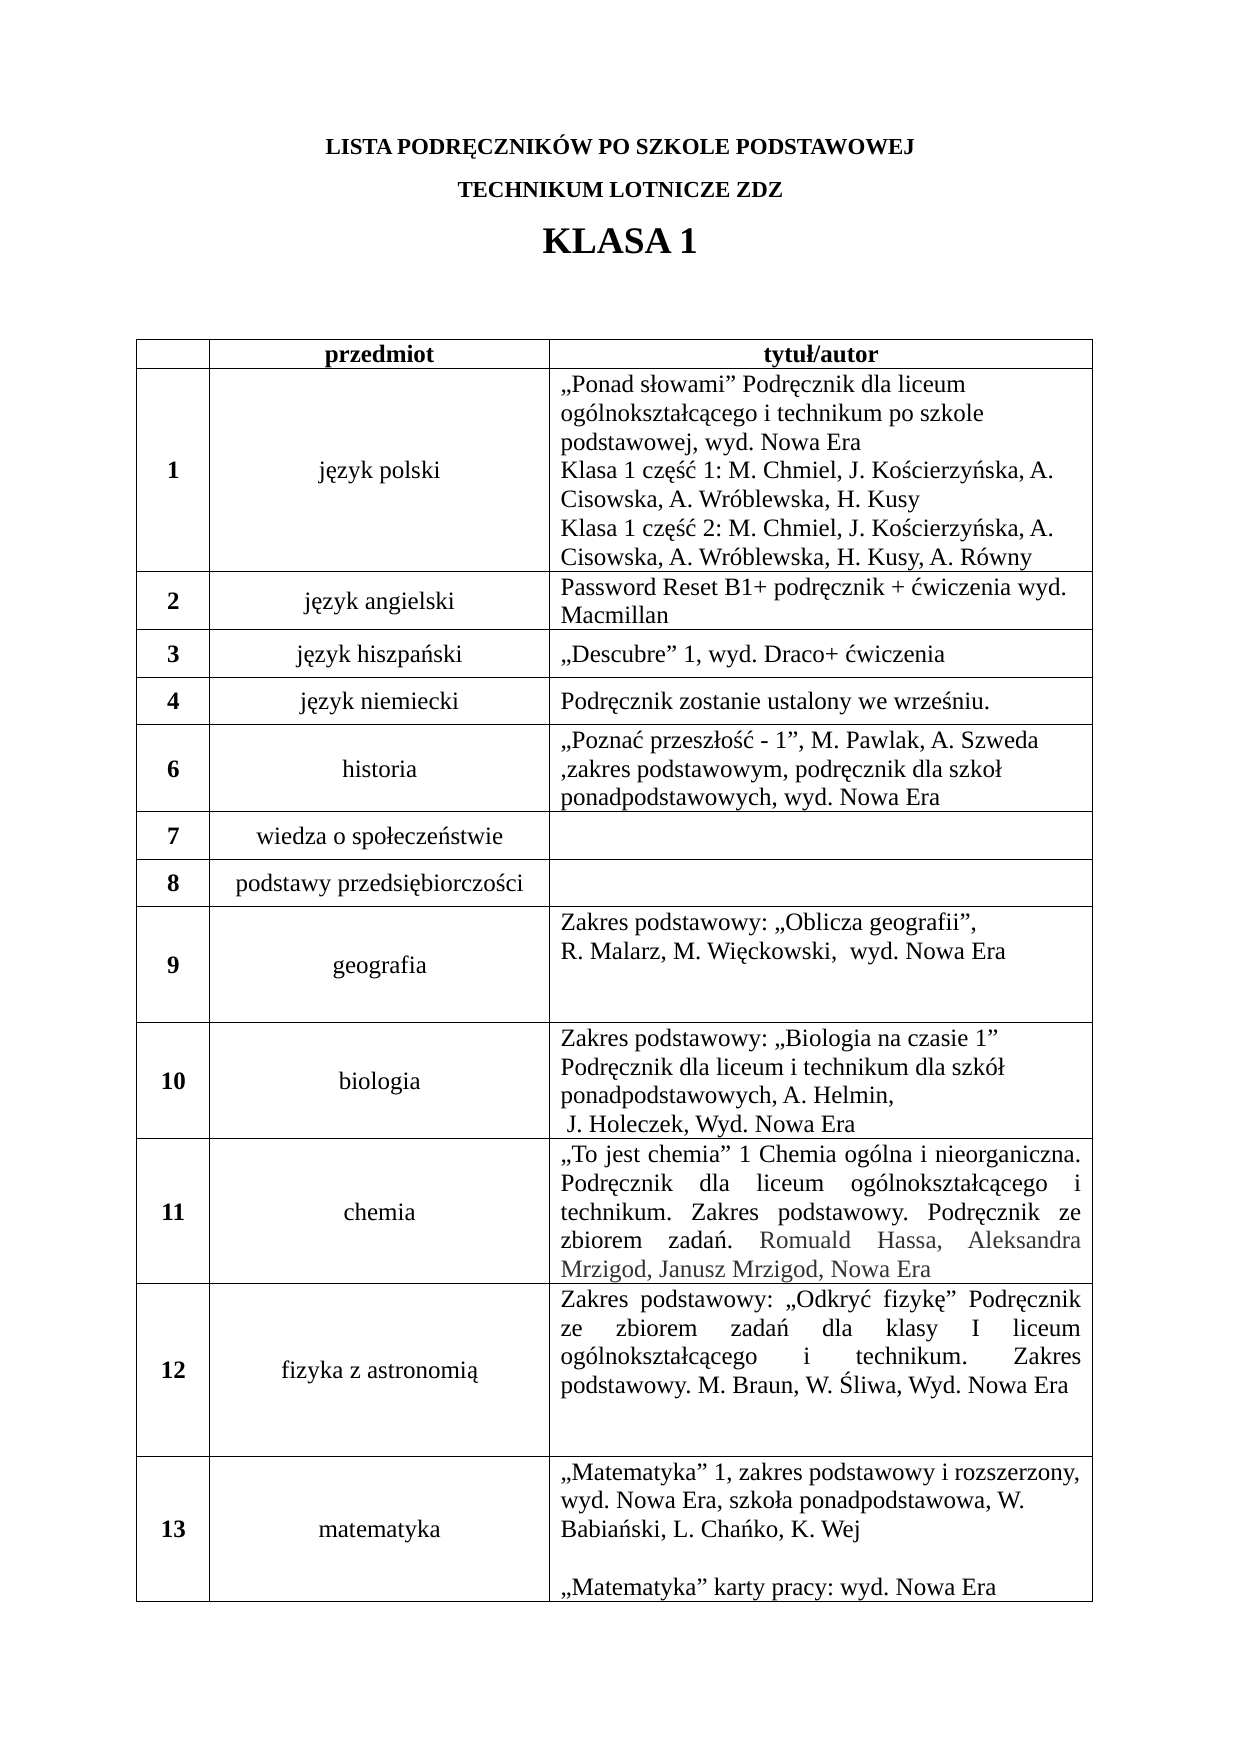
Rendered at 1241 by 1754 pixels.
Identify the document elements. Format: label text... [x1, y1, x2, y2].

table_cell Podręcznik zostanie ustalony we wrześniu. [550, 678, 1092, 724]
table_cell 4 [137, 678, 209, 724]
table_header tytuł/autor [550, 340, 1092, 368]
table_cell 7 [137, 812, 209, 859]
table_cell Zakres podstawowy: „Biologia na czasie 1” Podręcznik dla liceum i technikum dla szkół ponadpodstawowych, A. Helmin, J. Holeczek, Wyd. Nowa Era [550, 1023, 1092, 1138]
table_cell język niemiecki [210, 678, 549, 724]
table_cell geografia [210, 907, 549, 1022]
table_cell 12 [137, 1284, 209, 1456]
table_cell matematyka [210, 1457, 549, 1601]
table_cell 10 [137, 1023, 209, 1138]
table_cell „Poznać przeszłość - 1”, M. Pawlak, A. Szweda ,zakres podstawowym, podręcznik dla szkoł ponadpodstawowych, wyd. Nowa Era [550, 725, 1092, 811]
table_cell Password Reset B1+ podręcznik + ćwiczenia wyd. Macmillan [550, 572, 1092, 629]
table_cell historia [210, 725, 549, 811]
table_cell Zakres podstawowy: „Oblicza geografii”, R. Malarz, M. Więckowski, wyd. Nowa Era [550, 907, 1092, 1022]
table_cell [550, 860, 1092, 906]
table_cell 13 [137, 1457, 209, 1601]
table_cell wiedza o społeczeństwie [210, 812, 549, 859]
table_cell 2 [137, 572, 209, 629]
table_header [137, 340, 209, 368]
table_cell chemia [210, 1139, 549, 1283]
table_cell 1 [137, 369, 209, 571]
table_cell Zakres podstawowy: „Odkryć fizykę” Podręcznik ze zbiorem zadań dla klasy I liceum ogólnokształcącego i technikum. Zakres podstawowy. M. Braun, W. Śliwa, Wyd. Nowa Era [550, 1284, 1092, 1456]
text LISTA PODRĘCZNIKÓW PO SZKOLE PODSTAWOWEJ [148, 133, 1093, 159]
table_cell 9 [137, 907, 209, 1022]
table_header przedmiot [210, 340, 549, 368]
table_cell język angielski [210, 572, 549, 629]
table_cell [550, 812, 1092, 859]
table_cell „To jest chemia” 1 Chemia ogólna i nieorganiczna. Podręcznik dla liceum ogólnokształcącego i technikum. Zakres podstawowy. Podręcznik ze zbiorem zadań. Romuald Hassa, Aleksandra Mrzigod, Janusz Mrzigod, Nowa Era [550, 1139, 1092, 1283]
table_cell biologia [210, 1023, 549, 1138]
table_cell 11 [137, 1139, 209, 1283]
table_cell fizyka z astronomią [210, 1284, 549, 1456]
table_cell 8 [137, 860, 209, 906]
text TECHNIKUM LOTNICZE ZDZ [148, 176, 1093, 202]
text KLASA 1 [148, 219, 1093, 262]
table_cell podstawy przedsiębiorczości [210, 860, 549, 906]
table_cell „Ponad słowami” Podręcznik dla liceum ogólnokształcącego i technikum po szkole podstawowej, wyd. Nowa Era Klasa 1 część 1: M. Chmiel, J. Kościerzyńska, A. Cisowska, A. Wróblewska, H. Kusy Klasa 1 część 2: M. Chmiel, J. Kościerzyńska, A. Cisowska, A. Wróblewska, H. Kusy, A. Równy [550, 369, 1092, 571]
table_cell „Descubre” 1, wyd. Draco+ ćwiczenia [550, 630, 1092, 677]
table_cell język polski [210, 369, 549, 571]
table_cell język hiszpański [210, 630, 549, 677]
table_cell „Matematyka” 1, zakres podstawowy i rozszerzony, wyd. Nowa Era, szkoła ponadpodstawowa, W. Babiański, L. Chańko, K. Wej „Matematyka” karty pracy: wyd. Nowa Era [550, 1457, 1092, 1601]
table_cell 6 [137, 725, 209, 811]
table_cell 3 [137, 630, 209, 677]
